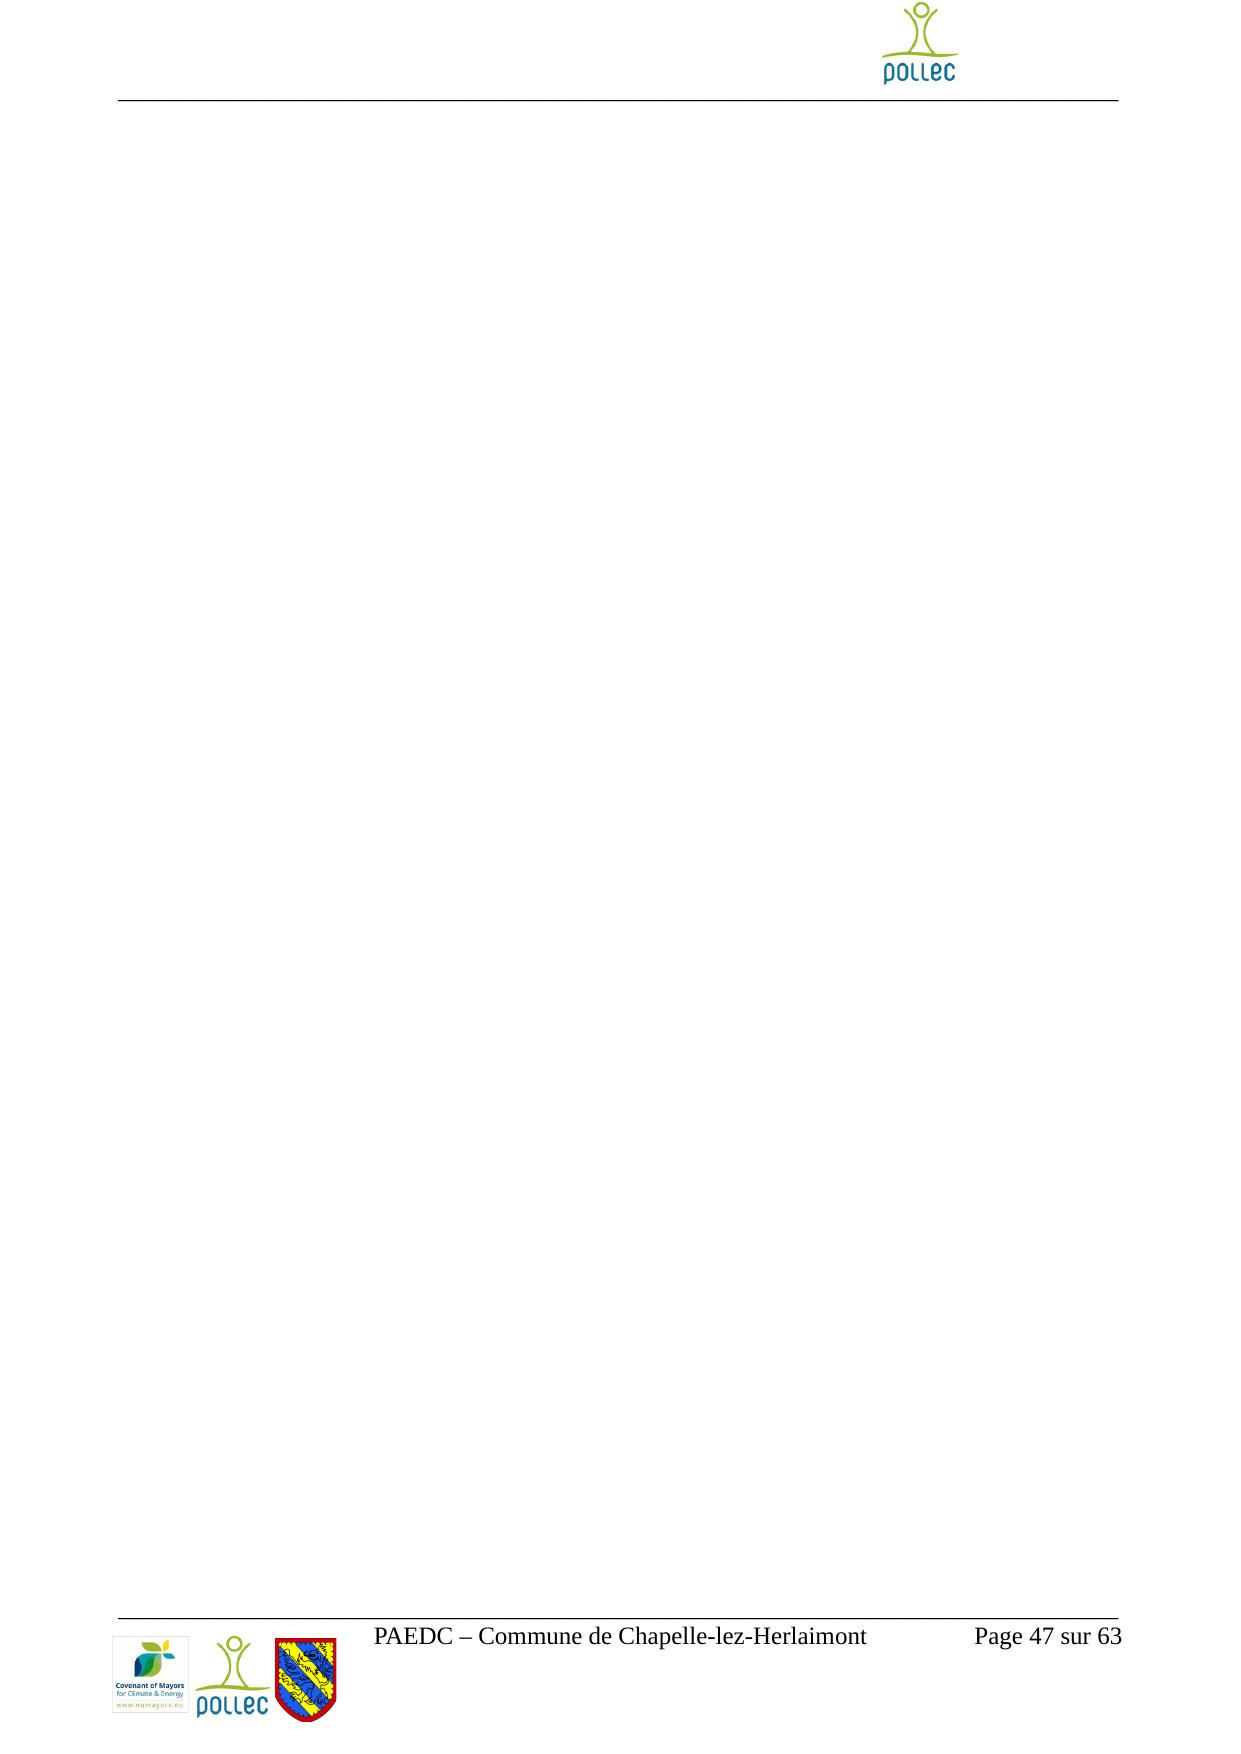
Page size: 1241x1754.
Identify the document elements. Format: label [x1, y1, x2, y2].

picture [882, 0, 959, 87]
picture [110, 1633, 191, 1714]
picture [275, 1638, 337, 1722]
picture [206, 1645, 272, 1720]
